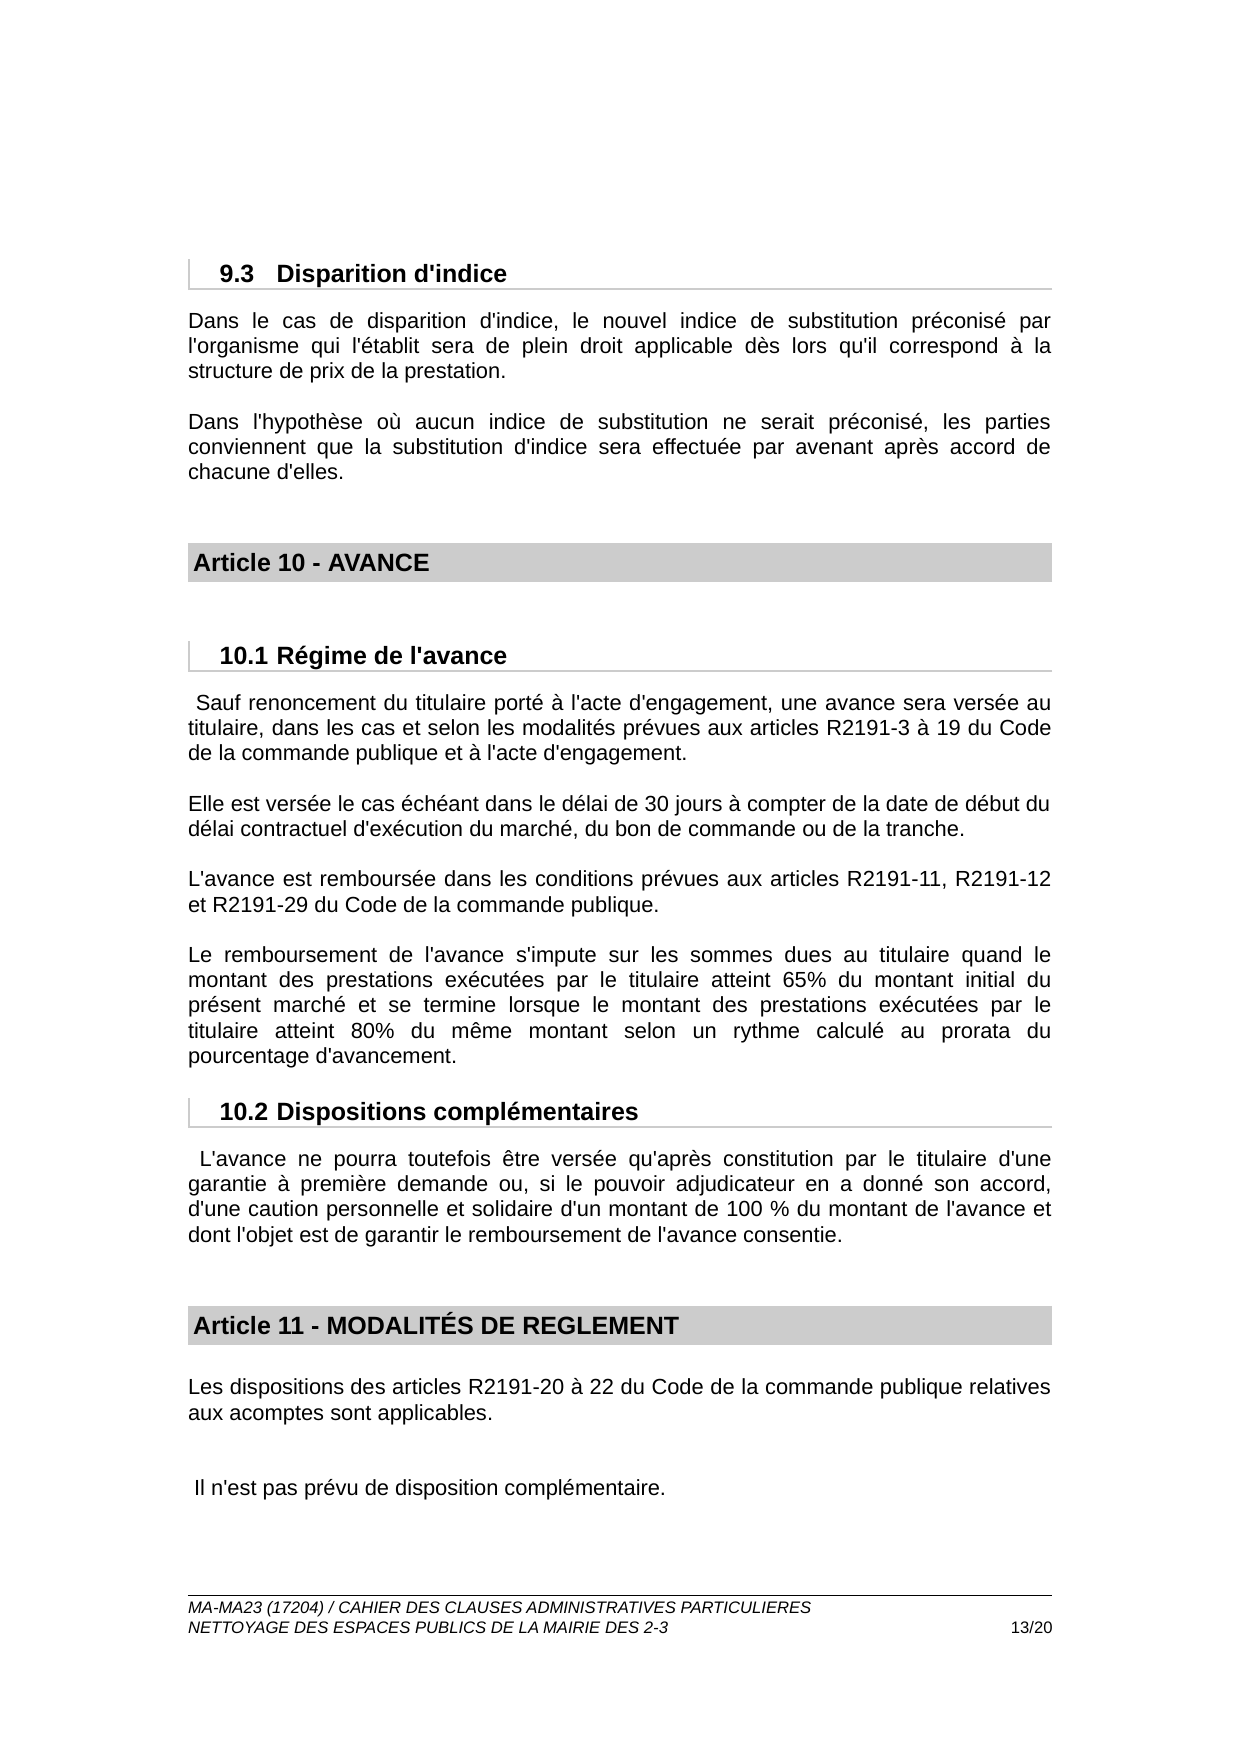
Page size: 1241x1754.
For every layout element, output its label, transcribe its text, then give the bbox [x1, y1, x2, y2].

text L'avance est remboursée dans les conditions prévues aux articles R2191-11, R2191-12 et R2191-29 du Code de la commande publique. [188, 866, 1052, 917]
text Le remboursement de l'avance s'impute sur les sommes dues au titulaire quand le montant des prestations exécutées par le titulaire atteint 65% du montant initial du présent marché et se termine lorsque le montant des prestations exécutées par le titulaire atteint 80% du même montant selon un rythme calculé au prorata du pourcentage d'avancement. [188, 942, 1052, 1068]
subtitle Régime de l'avance [190, 641, 1052, 670]
text Il n'est pas prévu de disposition complémentaire. [188, 1475, 1052, 1500]
text Les dispositions des articles R2191-20 à 22 du Code de la commande publique relatives aux acomptes sont applicables. [188, 1374, 1052, 1425]
subtitle AVANCE [190, 546, 1050, 580]
text L'avance ne pourra toutefois être versée qu'après constitution par le titulaire d'une garantie à première demande ou, si le pouvoir adjudicateur en a donné son accord, d'une caution personnelle et solidaire d'un montant de 100 % du montant de l'avance et dont l'objet est de garantir le remboursement de l'avance consentie. [188, 1146, 1052, 1247]
text Dans l'hypothèse où aucun indice de substitution ne serait préconisé, les parties conviennent que la substitution d'indice sera effectuée par avenant après accord de chacune d'elles. [188, 409, 1052, 484]
text Dans le cas de disparition d'indice, le nouvel indice de substitution préconisé par l'organisme qui l'établit sera de plein droit applicable dès lors qu'il correspond à la structure de prix de la prestation. [188, 308, 1052, 383]
text Elle est versée le cas échéant dans le délai de 30 jours à compter de la date de début du délai contractuel d'exécution du marché, du bon de commande ou de la tranche. [188, 791, 1052, 841]
text Sauf renoncement du titulaire porté à l'acte d'engagement, une avance sera versée au titulaire, dans les cas et selon les modalités prévues aux articles R2191-3 à 19 du Code de la commande publique et à l'acte d'engagement. [188, 690, 1052, 765]
subtitle Disparition d'indice [190, 259, 1052, 288]
subtitle Dispositions complémentaires [188, 1097, 1052, 1126]
subtitle MODALITÉS DE REGLEMENT [190, 1308, 1050, 1343]
